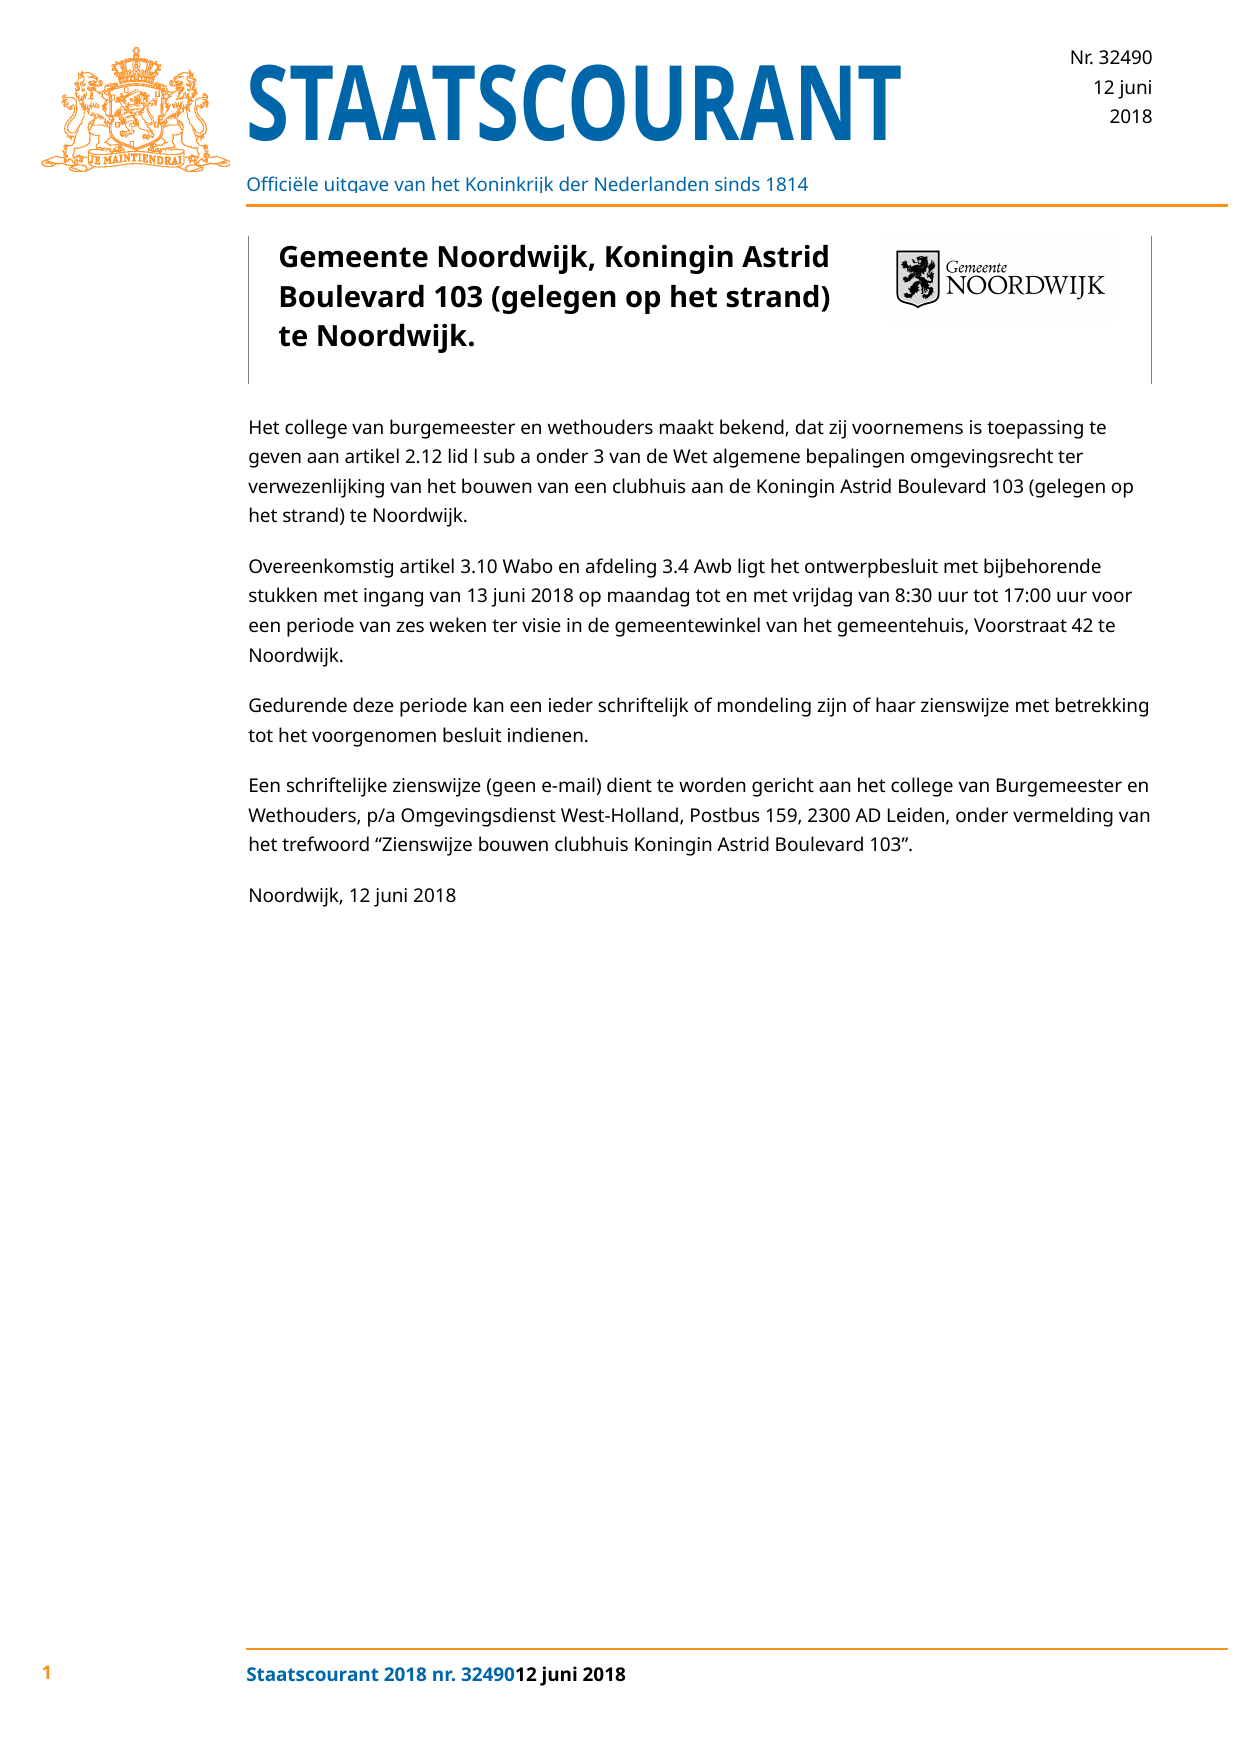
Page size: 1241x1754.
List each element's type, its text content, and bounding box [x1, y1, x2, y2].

picture [882, 236, 1119, 323]
table_header [850, 323, 1151, 384]
text Gedurende deze periode kan een ieder schriftelijk of mondeling zijn of haar zienswijze met betrekking tot het voorgenomen besluit indienen. [248, 692, 1152, 748]
text Een schriftelijke zienswijze (geen e-mail) dient te worden gericht aan het college van Burgemeester en Wethouders, p/a Omgevingsdienst West-Holland, Postbus 159, 2300 AD Leiden, onder vermelding van het trefwoord “Zienswijze bouwen clubhuis Koningin Astrid Boulevard 103”. [248, 772, 1152, 857]
table_header [850, 236, 882, 322]
table_header [1119, 236, 1151, 322]
table_header Gemeente Noordwijk, Koningin Astrid Boulevard 103 (gelegen op het strand) te Noordwijk. [249, 236, 850, 384]
text Overeenkomstig artikel 3.10 Wabo en afdeling 3.4 Awb ligt het ontwerpbesluit met bijbehorende stukken met ingang van 13 juni 2018 op maandag tot en met vrijdag van 8:30 uur tot 17:00 uur voor een periode van zes weken ter visie in de gemeentewinkel van het gemeentehuis, Voorstraat 42 te Noordwijk. [248, 553, 1152, 668]
text Het college van burgemeester en wethouders maakt bekend, dat zij voornemens is toepassing te geven aan artikel 2.12 lid l sub a onder 3 van de Wet algemene bepalingen omgevingsrecht ter verwezenlijking van het bouwen van een clubhuis aan de Koningin Astrid Boulevard 103 (gelegen op het strand) te Noordwijk. [248, 414, 1152, 528]
text Noordwijk, 12 juni 2018 [248, 882, 1152, 908]
picture [41, 47, 231, 172]
